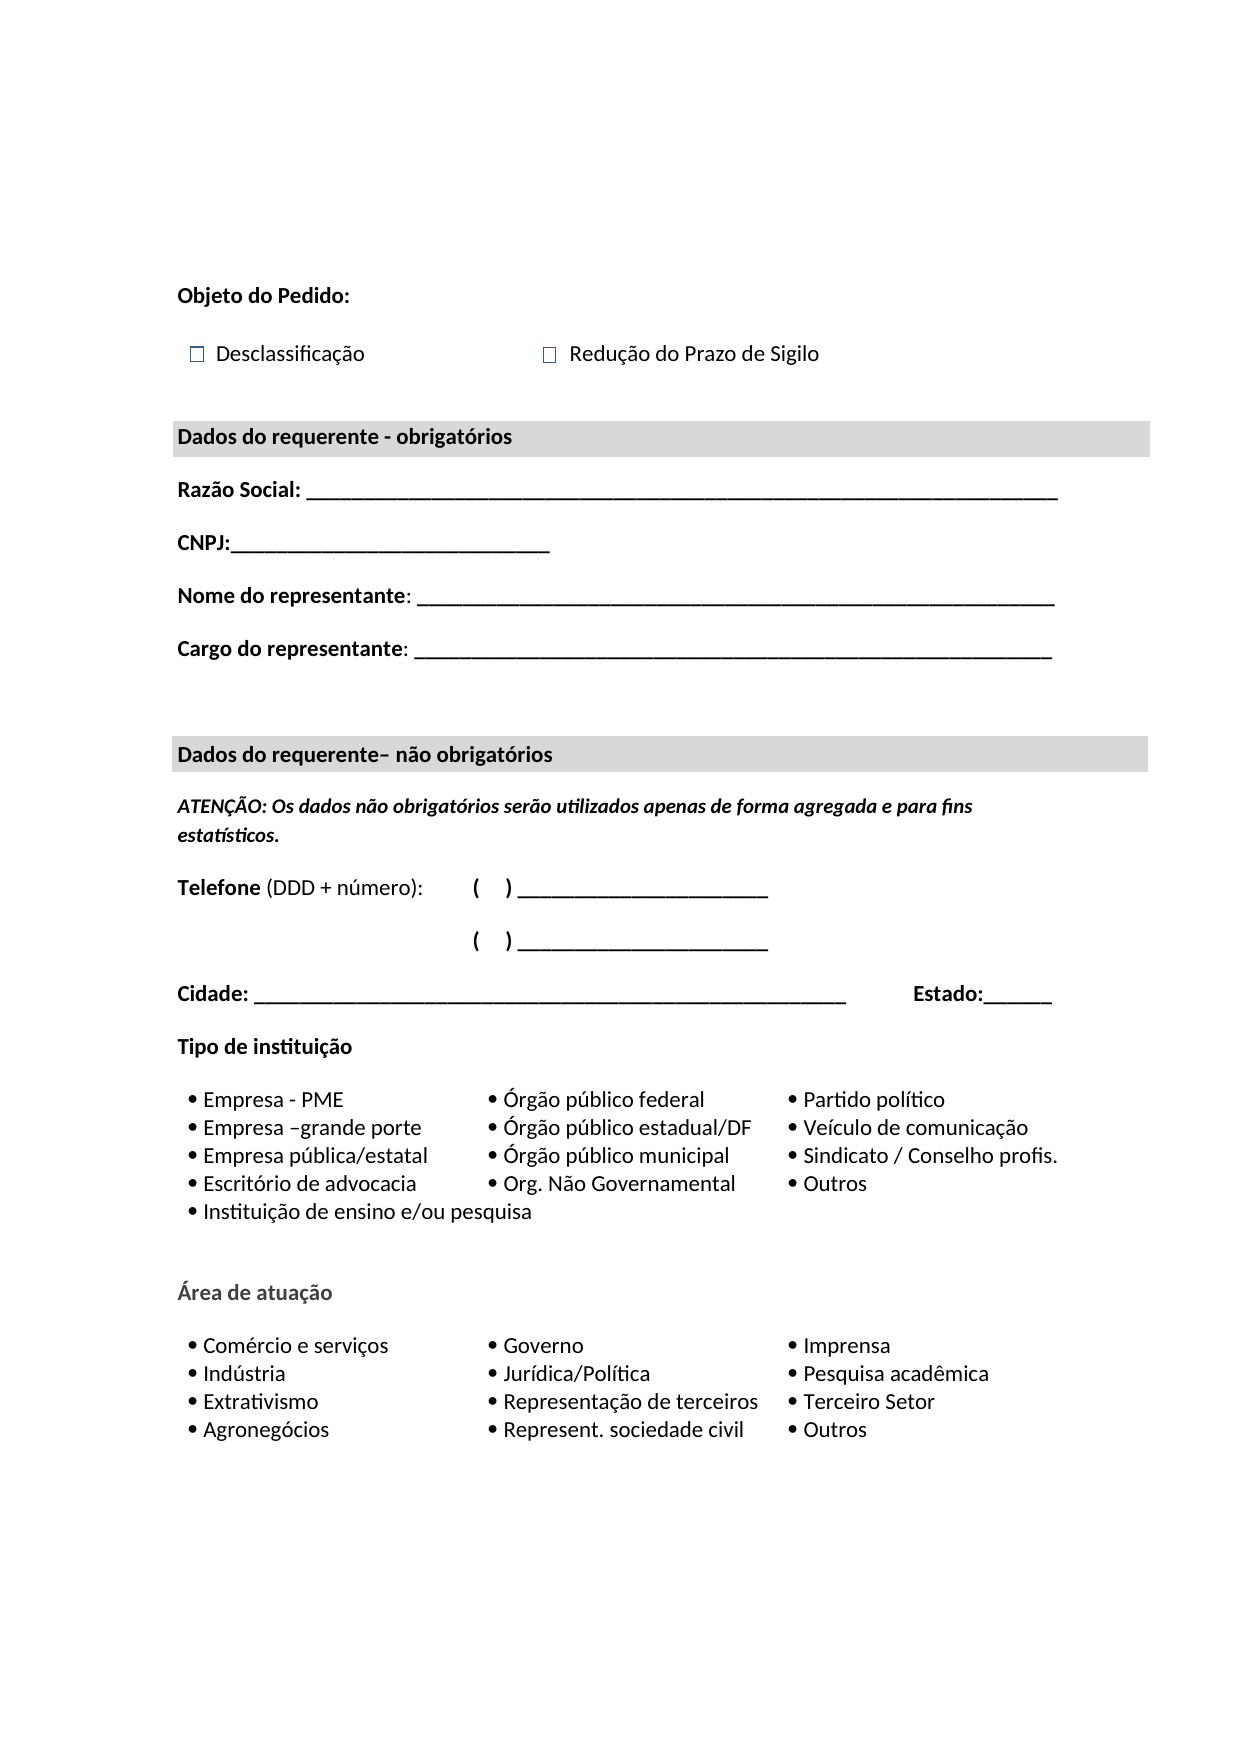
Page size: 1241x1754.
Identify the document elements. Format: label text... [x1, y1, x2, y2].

table_cell  Outros [778, 1169, 1078, 1197]
table_header [191, 348, 203, 361]
table_cell  Escritório de advocacia [177, 1169, 477, 1197]
table_header  Empresa - PME [177, 1085, 477, 1113]
text Objeto do Pedido: [177, 282, 1063, 338]
table_cell  Empresa –grande porte [177, 1113, 477, 1141]
table_cell  Extrativismo [177, 1387, 477, 1415]
table_cell  Indústria [177, 1359, 477, 1387]
table_cell  Órgão público municipal [477, 1141, 777, 1169]
table_cell  Outros [778, 1415, 1078, 1443]
text Telefone (DDD + número): ( ) ______________________ [177, 873, 1063, 901]
table_cell  Empresa pública/estatal [177, 1141, 477, 1169]
table_cell  Org. Não Governamental [477, 1169, 777, 1197]
text ( ) ______________________ [177, 926, 1063, 954]
table_cell  Veículo de comunicação [778, 1113, 1078, 1141]
text Tipo de instituição [177, 1032, 1063, 1060]
table_header  Governo [477, 1331, 777, 1359]
text Área de atuação [177, 1278, 1063, 1306]
table_cell  Sindicato / Conselho profis. [778, 1141, 1078, 1169]
table_cell  Pesquisa acadêmica [778, 1359, 1078, 1387]
table_cell  Órgão público estadual/DF [477, 1113, 777, 1141]
table_header Desclassificação [205, 338, 543, 369]
table_header  Comércio e serviços [177, 1331, 477, 1359]
table_header Redução do Prazo de Sigilo [543, 338, 1086, 369]
table_cell  Jurídica/Política [477, 1359, 777, 1387]
text Razão Social: __________________________________________________________________ [177, 475, 1063, 503]
table_header  Imprensa [778, 1331, 1078, 1359]
table_cell  Representação de terceiros [477, 1387, 777, 1415]
table_header [177, 338, 204, 369]
table_header  Partido político [778, 1085, 1078, 1113]
table_header  Órgão público federal [477, 1085, 777, 1113]
table_cell  Terceiro Setor [778, 1387, 1078, 1415]
text CNPJ:____________________________ [177, 528, 1063, 556]
text Cargo do representante: ________________________________________________________ [177, 634, 1063, 662]
text ATENÇÃO: Os dados não obrigatórios serão utilizados apenas de forma agregada e para fins estatísticos. [177, 793, 1063, 848]
text Nome do representante: ________________________________________________________ [177, 581, 1063, 609]
table_cell  Instituição de ensino e/ou pesquisa [177, 1197, 1078, 1225]
table_cell  Agronegócios [177, 1415, 477, 1443]
text Cidade: ____________________________________________________ Estado:______ [177, 979, 1063, 1007]
table_cell  Represent. sociedade civil [477, 1415, 777, 1443]
